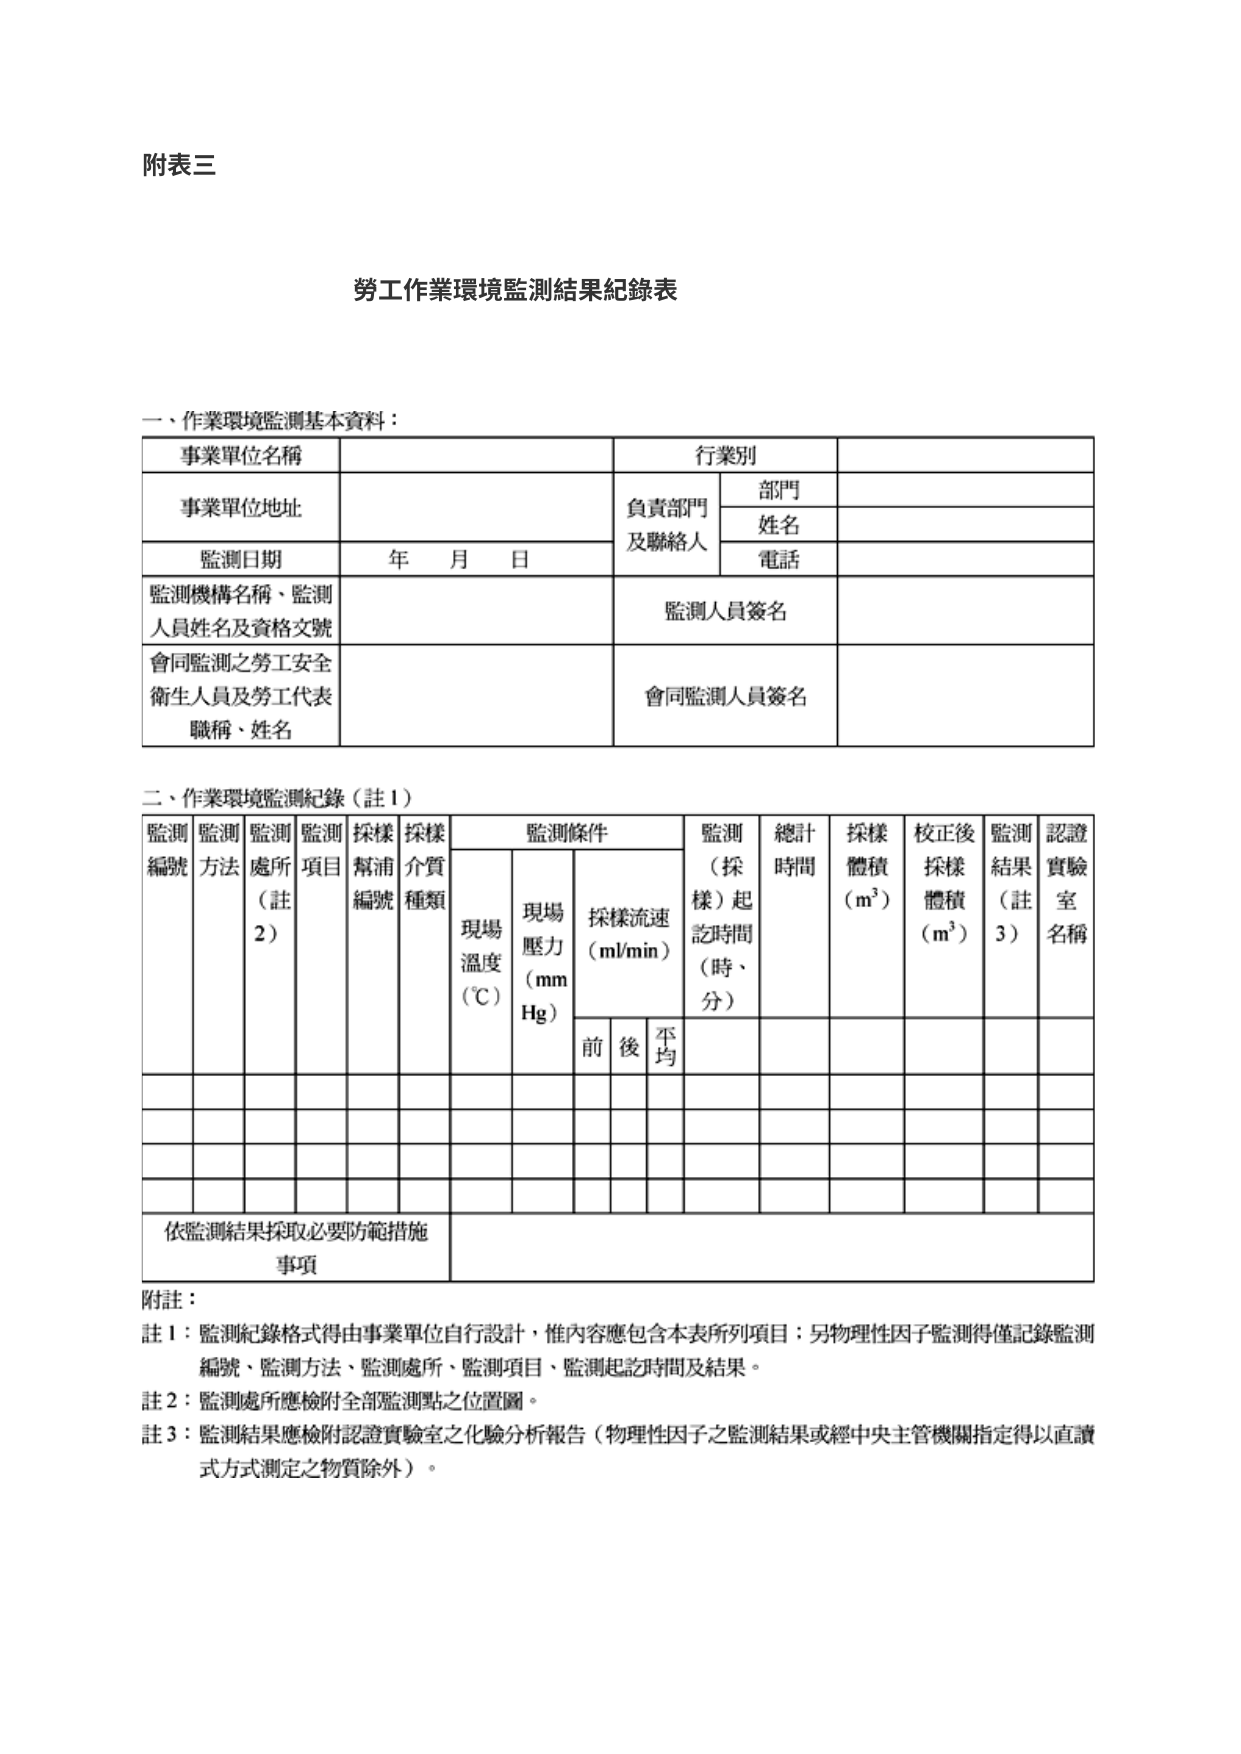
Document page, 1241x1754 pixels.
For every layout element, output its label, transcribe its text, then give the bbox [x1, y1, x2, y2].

text 附表三 [142, 122, 1098, 184]
text 勞工作業環境監測結果紀錄表 [142, 247, 890, 309]
